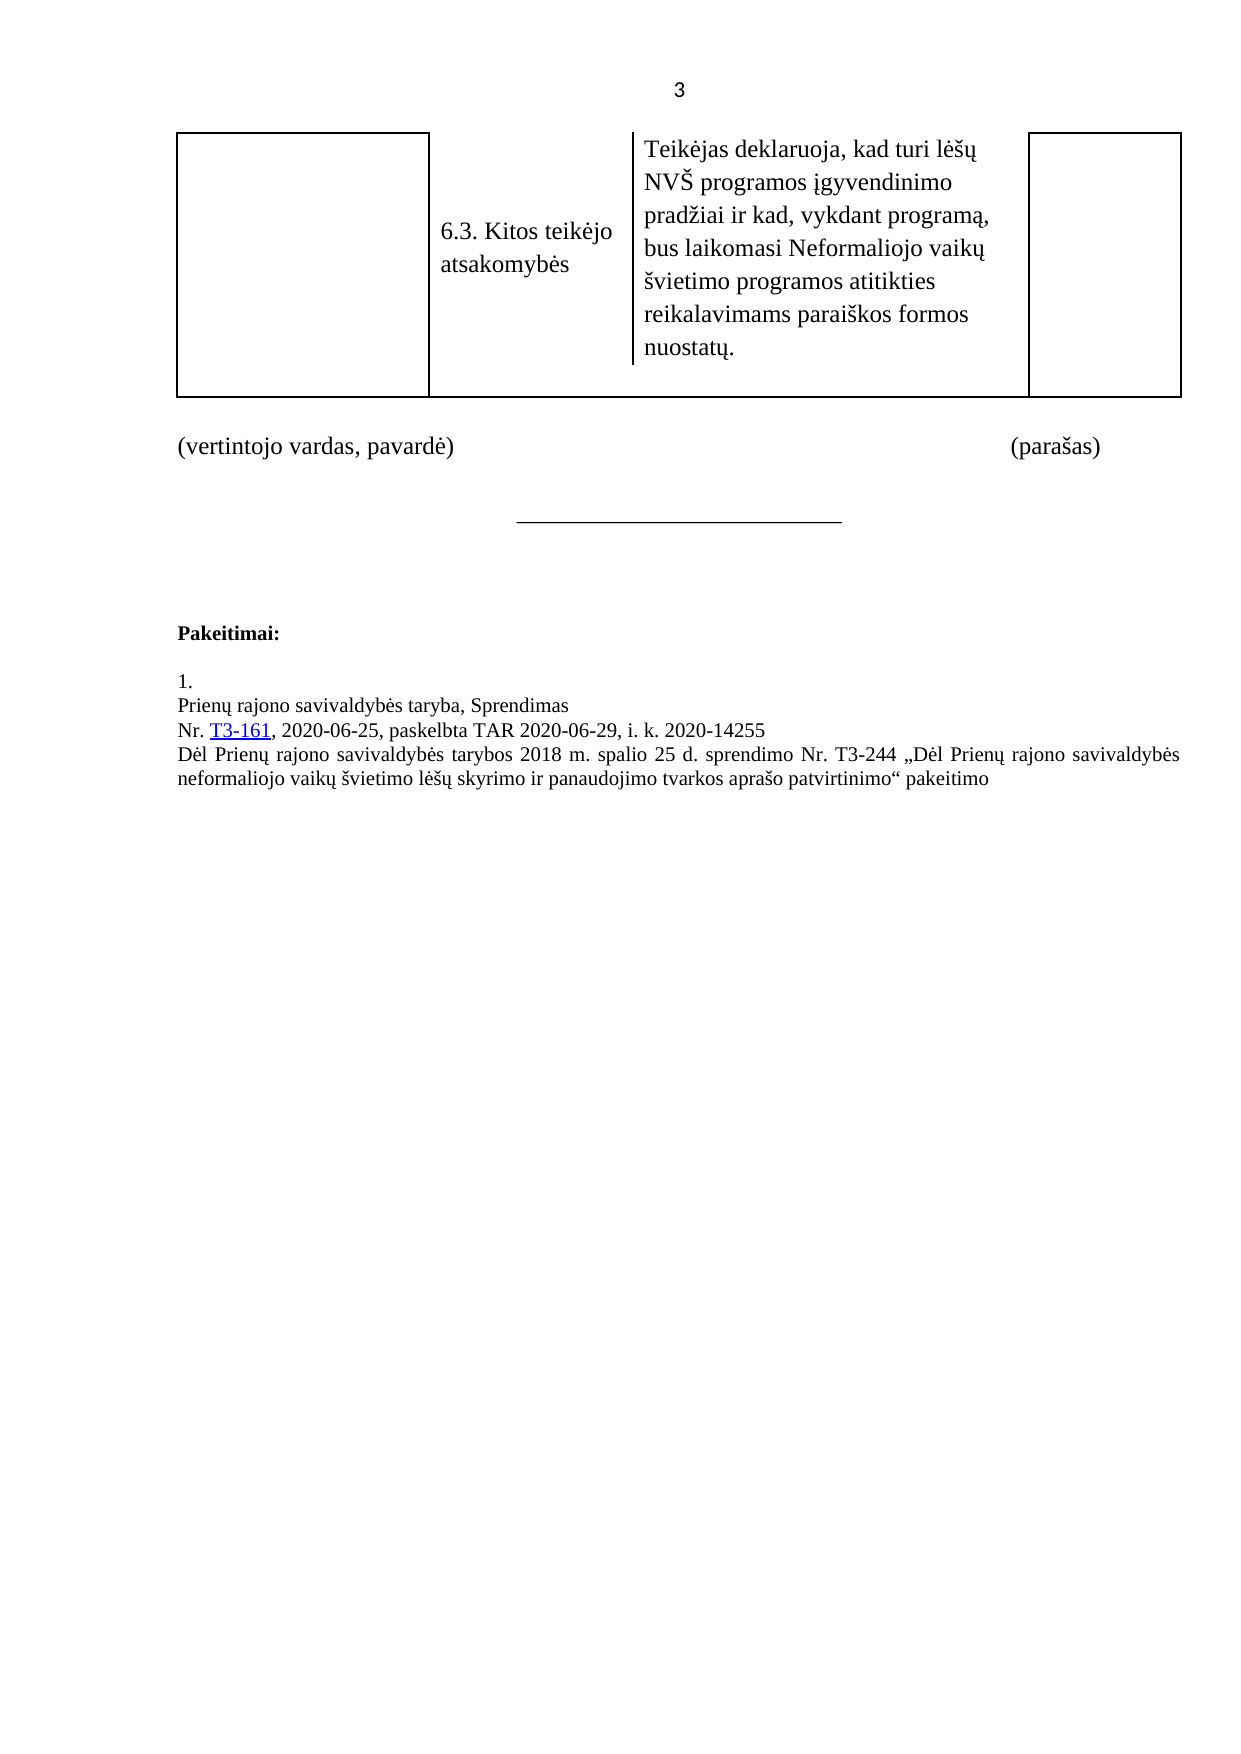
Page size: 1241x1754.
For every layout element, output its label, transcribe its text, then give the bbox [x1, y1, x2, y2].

text Dėl Prienų rajono savivaldybės tarybos 2018 m. spalio 25 d. sprendimo Nr. T3-244 „Dėl Prienų rajono savivaldybės neformaliojo vaikų švietimo lėšų skyrimo ir panaudojimo tvarkos aprašo patvirtinimo“ pakeitimo [177, 742, 1181, 790]
text Nr. T3-161, 2020-06-25, paskelbta TAR 2020-06-29, i. k. 2020-14255 [177, 717, 1181, 742]
table_cell [430, 365, 1028, 396]
table_cell [1030, 134, 1180, 396]
table_cell [178, 134, 428, 396]
text Prienų rajono savivaldybės taryba, Sprendimas [177, 693, 1181, 717]
text 1. [177, 669, 1181, 693]
table_cell Teikėjas deklaruoja, kad turi lėšų NVŠ programos įgyvendinimo pradžiai ir kad, vykdant programą, bus laikomasi Neformaliojo vaikų švietimo programos atitikties reikalavimams paraiškos formos nuostatų. [634, 132, 1028, 365]
text __________________________ [177, 497, 1181, 526]
text Pakeitimai: [177, 621, 1181, 645]
table_cell 6.3. Kitos teikėjo atsakomybės [430, 132, 632, 365]
text (vertintojo vardas, pavardė) (parašas) [177, 431, 1181, 460]
